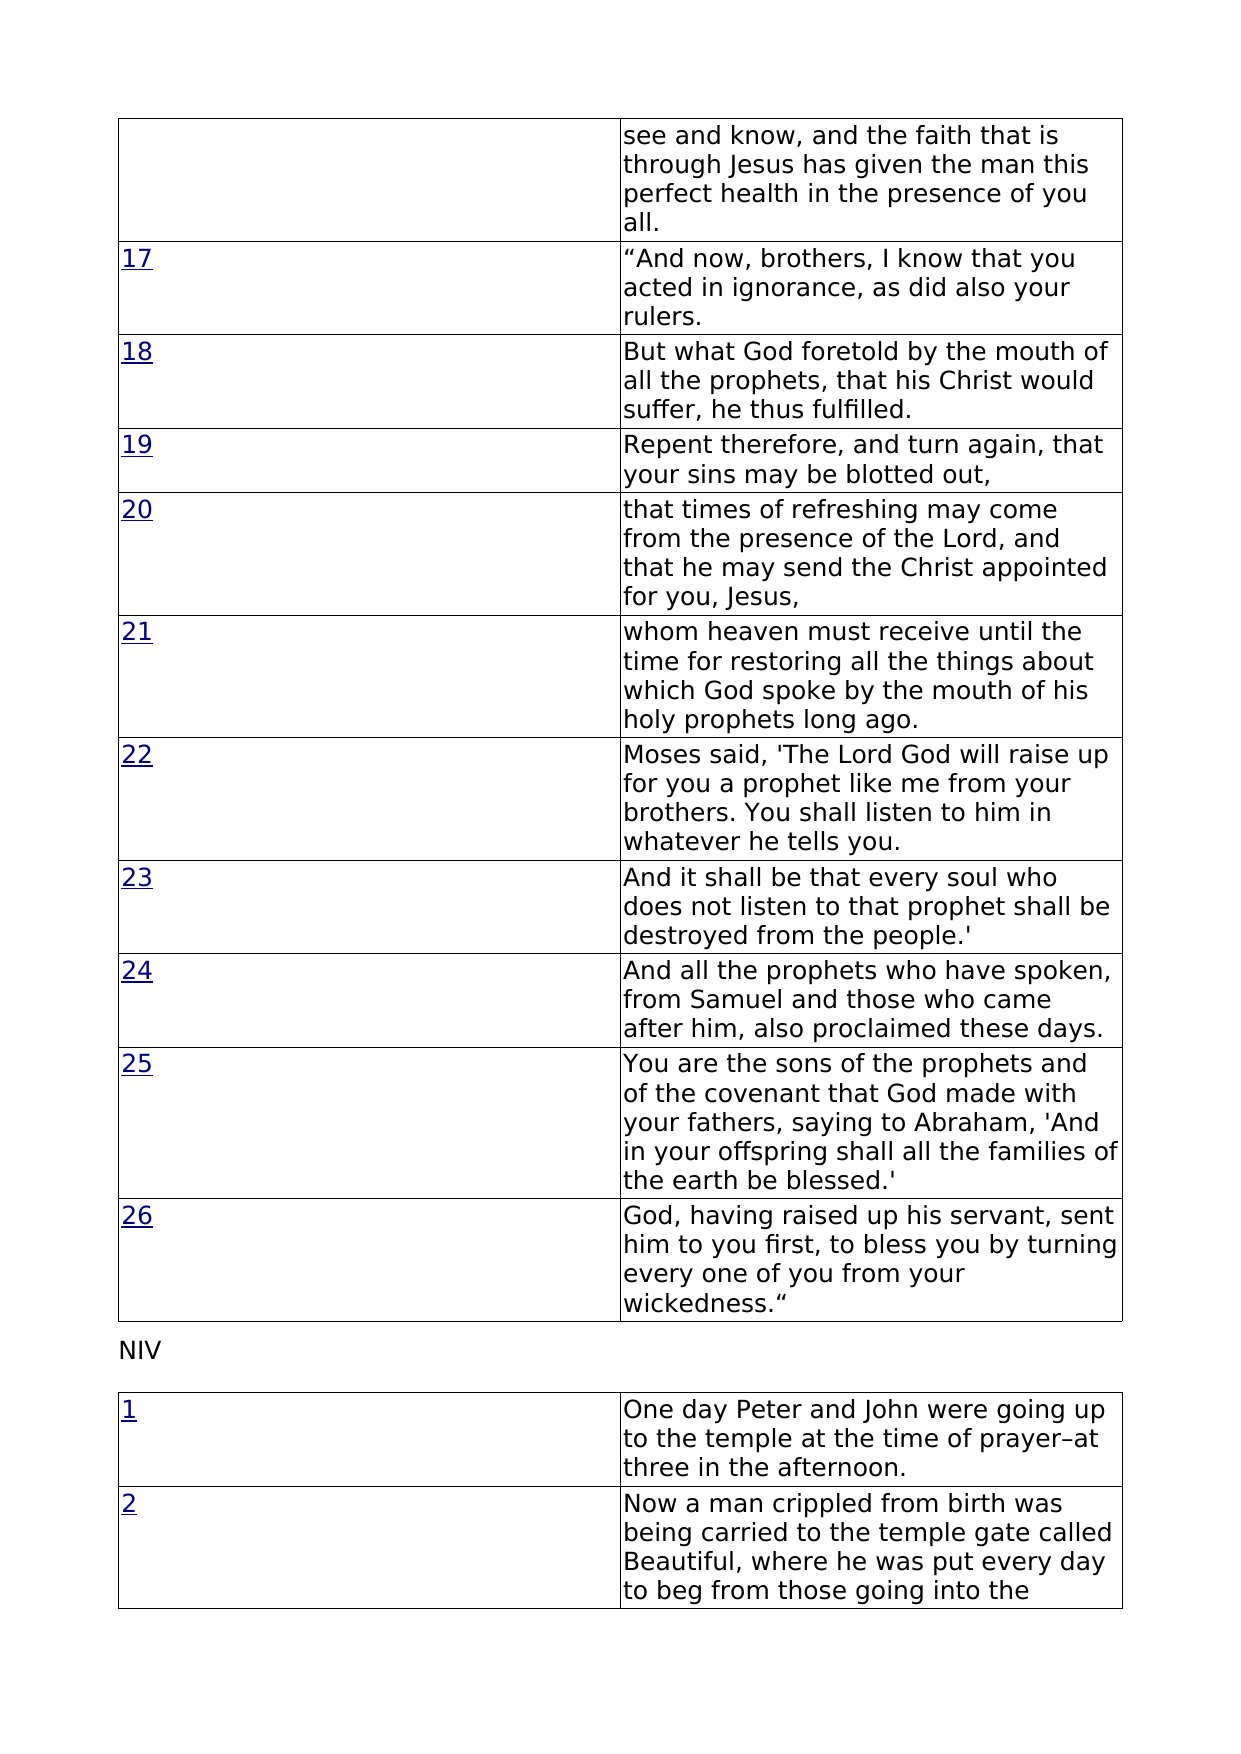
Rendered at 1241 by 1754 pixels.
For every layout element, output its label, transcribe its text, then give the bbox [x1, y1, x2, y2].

table_cell 18 [119, 335, 620, 428]
table_cell 23 [119, 861, 620, 953]
table_cell You are the sons of the prophets and of the covenant that God made with your fathers, saying to Abraham, 'And in your offspring shall all the families of the earth be blessed.' [621, 1048, 1122, 1198]
table_cell [119, 119, 620, 241]
table_cell “And now, brothers, I know that you acted in ignorance, as did also your rulers. [621, 242, 1122, 334]
table_cell And it shall be that every soul who does not listen to that prophet shall be destroyed from the people.' [621, 861, 1122, 953]
table_cell 19 [119, 429, 620, 492]
table_cell 20 [119, 493, 620, 614]
table_cell And all the prophets who have spoken, from Samuel and those who came after him, also proclaimed these days. [621, 954, 1122, 1047]
text NIV [118, 1336, 1122, 1365]
table_cell 2 [119, 1487, 620, 1608]
table_cell see and know, and the faith that is through Jesus has given the man this perfect health in the presence of you all. [621, 119, 1122, 241]
table_cell whom heaven must receive until the time for restoring all the things about which God spoke by the mouth of his holy prophets long ago. [621, 616, 1122, 737]
table_cell 21 [119, 616, 620, 737]
table_cell But what God foretold by the mouth of all the prophets, that his Christ would suffer, he thus fulfilled. [621, 335, 1122, 428]
table_cell 25 [119, 1048, 620, 1198]
table_cell God, having raised up his servant, sent him to you first, to bless you by turning every one of you from your wickedness.“ [621, 1199, 1122, 1321]
table_cell 26 [119, 1199, 620, 1321]
table_cell 22 [119, 738, 620, 860]
table_header One day Peter and John were going up to the temple at the time of prayer–at three in the afternoon. [621, 1393, 1122, 1486]
table_cell Now a man crippled from birth was being carried to the temple gate called Beautiful, where he was put every day to beg from those going into the [621, 1487, 1122, 1608]
table_cell 17 [119, 242, 620, 334]
table_cell Repent therefore, and turn again, that your sins may be blotted out, [621, 429, 1122, 492]
table_cell that times of refreshing may come from the presence of the Lord, and that he may send the Christ appointed for you, Jesus, [621, 493, 1122, 614]
table_header 1 [119, 1393, 620, 1486]
table_cell 24 [119, 954, 620, 1047]
table_cell Moses said, 'The Lord God will raise up for you a prophet like me from your brothers. You shall listen to him in whatever he tells you. [621, 738, 1122, 860]
